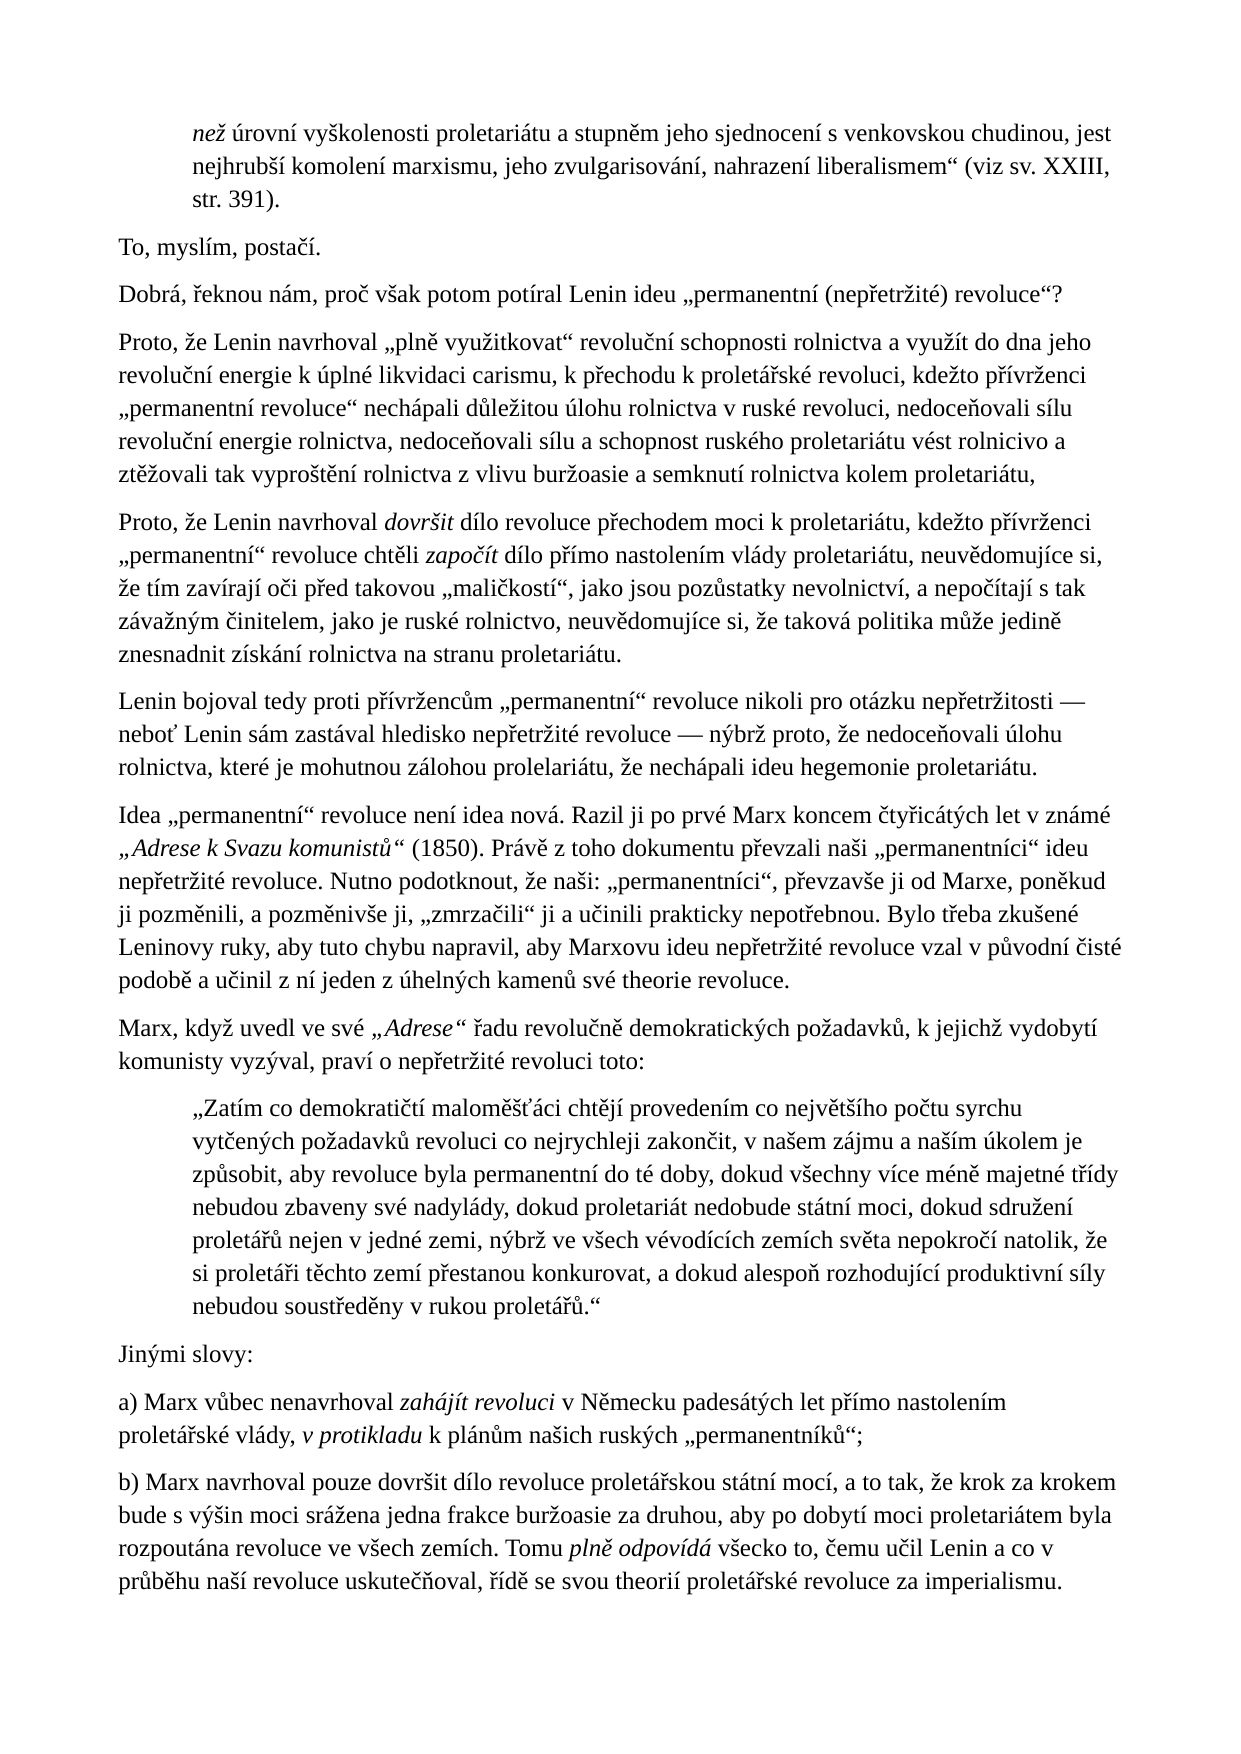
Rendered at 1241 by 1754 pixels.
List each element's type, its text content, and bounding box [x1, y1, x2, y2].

text b) Marx navrhoval pouze dovršit dílo revoluce proletářskou státní mocí, a to tak, že krok za krokem bude s výšin moci srážena jedna frakce buržoasie za druhou, aby po dobytí moci proletariátem byla rozpoutána revoluce ve všech zemích. Tomu plně odpovídá všecko to, čemu učil Lenin a co v průběhu naší revoluce uskutečňoval, řídě se svou theorií proletářské revoluce za imperialismu. [118, 1467, 1122, 1595]
text „Zatím co demokratičtí maloměšťáci chtějí provedením co největšího počtu syrchu vytčených požadavků revoluci co nejrychleji zakončit, v našem zájmu a naším úkolem je způsobit, aby revoluce byla permanentní do té doby, dokud všechny více méně majetné třídy nebudou zbaveny své nadylády, dokud proletariát nedobude státní moci, dokud sdružení proletářů nejen v jedné zemi, nýbrž ve všech vévodících zemích světa nepokročí natolik, že si proletáři těchto zemí přestanou konkurovat, a dokud alespoň rozhodující produktivní síly nebudou soustředěny v rukou proletářů.“ [192, 1093, 1122, 1320]
text Lenin bojoval tedy proti přívržencům „permanentní“ revoluce nikoli pro otázku nepřetržitosti — neboť Lenin sám zastával hledisko nepřetržité revoluce — nýbrž proto, že nedoceňovali úlohu rolnictva, které je mohutnou zálohou prolelariátu, že nechápali ideu hegemonie proletariátu. [118, 686, 1122, 781]
text než úrovní vyškolenosti proletariátu a stupněm jeho sjednocení s venkovskou chudinou, jest nejhrubší komolení marxismu, jeho zvulgarisování, nahrazení liberalismem“ (viz sv. XXIII, str. 391). [192, 118, 1122, 213]
text Proto, že Lenin navrhoval dovršit dílo revoluce přechodem moci k proletariátu, kdežto přívrženci „permanentní“ revoluce chtěli započít dílo přímo nastolením vlády proletariátu, neuvědomujíce si, že tím zavírají oči před takovou „maličkostí“, jako jsou pozůstatky nevolnictví, a nepočítají s tak závažným činitelem, jako je ruské rolnictvo, neuvědomujíce si, že taková politika může jedině znesnadnit získání rolnictva na stranu proletariátu. [118, 507, 1122, 667]
text To, myslím, postačí. [118, 232, 1122, 261]
text Idea „permanentní“ revoluce není idea nová. Razil ji po prvé Marx koncem čtyřicátých let v známé „Adrese k Svazu komunistů“ (1850). Právě z toho dokumentu převzali naši „permanentníci“ ideu nepřetržité revoluce. Nutno podotknout, že naši: „permanentníci“, převzavše ji od Marxe, poněkud ji pozměnili, a pozměnivše ji, „zmrzačili“ ji a učinili prakticky nepotřebnou. Bylo třeba zkušené Leninovy ruky, aby tuto chybu napravil, aby Marxovu ideu nepřetržité revoluce vzal v původní čisté podobě a učinil z ní jeden z úhelných kamenů své theorie revoluce. [118, 800, 1122, 994]
text Dobrá, řeknou nám, proč však potom potíral Lenin ideu „permanentní (nepřetržité) revoluce“? [118, 279, 1122, 308]
text Jinými slovy: [118, 1339, 1122, 1368]
text Proto, že Lenin navrhoval „plně využitkovat“ revoluční schopnosti rolnictva a využít do dna jeho revoluční energie k úplné likvidaci carismu, k přechodu k proletářské revoluci, kdežto přívrženci „permanentní revoluce“ nechápali důležitou úlohu rolnictva v ruské revoluci, nedoceňovali sílu revoluční energie rolnictva, nedoceňovali sílu a schopnost ruského proletariátu vést rolnicivo a ztěžovali tak vyproštění rolnictva z vlivu buržoasie a semknutí rolnictva kolem proletariátu, [118, 327, 1122, 488]
text Marx, když uvedl ve své „Adrese“ řadu revolučně demokratických požadavků, k jejichž vydobytí komunisty vyzýval, praví o nepřetržité revoluci toto: [118, 1013, 1122, 1074]
text a) Marx vůbec nenavrhoval zahájít revoluci v Německu padesátých let přímo nastolením proletářské vlády, v protikladu k plánům našich ruských „permanentníků“; [118, 1387, 1122, 1448]
